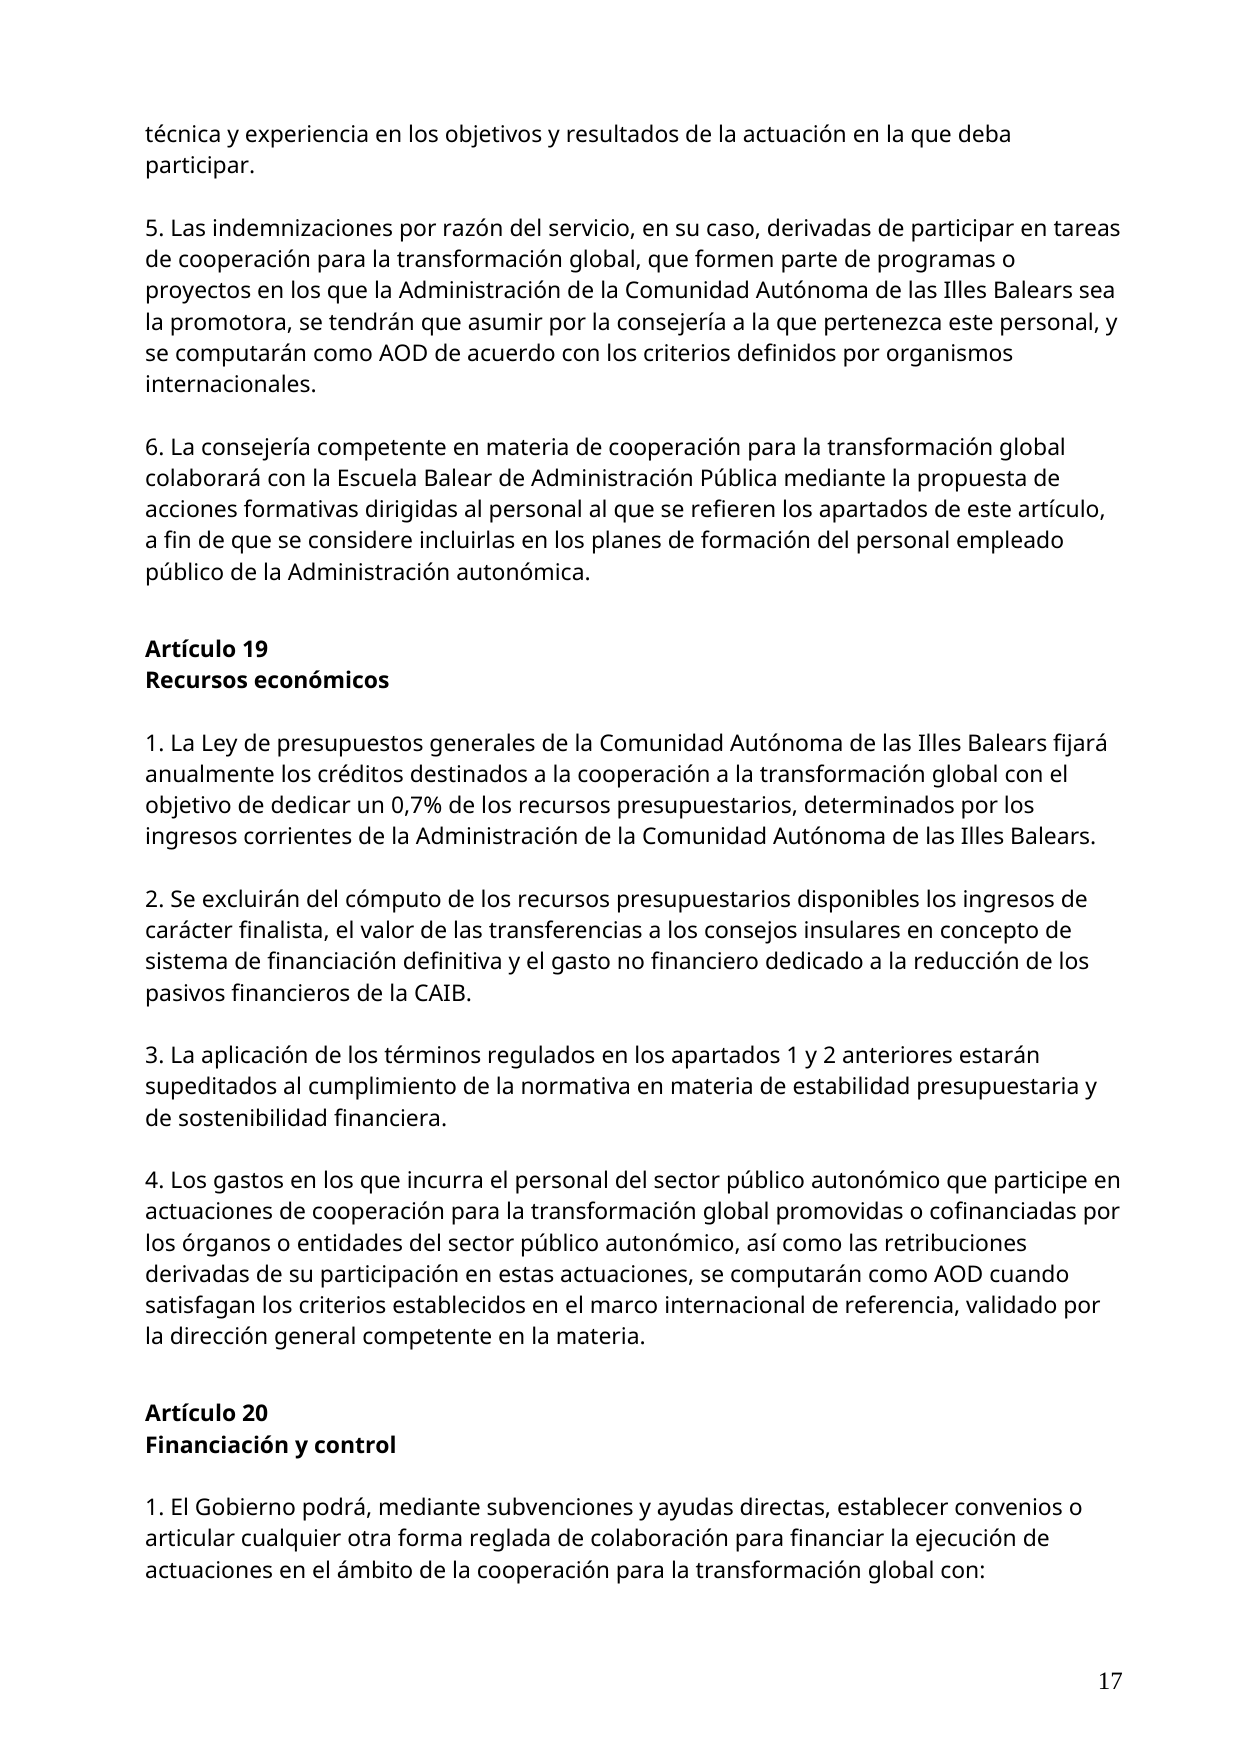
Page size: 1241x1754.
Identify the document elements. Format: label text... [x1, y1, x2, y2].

list técnica y experiencia en los objetivos y resultados de la actuación en la que deba participar. [145, 118, 1122, 181]
text 2. Se excluirán del cómputo de los recursos presupuestarios disponibles los ingresos de carácter finalista, el valor de las transferencias a los consejos insulares en concepto de sistema de financiación definitiva y el gasto no financiero dedicado a la reducción de los pasivos financieros de la CAIB. [145, 883, 1122, 1008]
text Artículo 20 [145, 1397, 1122, 1428]
text 3. La aplicación de los términos regulados en los apartados 1 y 2 anteriores estarán supeditados al cumplimiento de la normativa en materia de estabilidad presupuestaria y de sostenibilidad financiera. [145, 1039, 1122, 1133]
text Financiación y control [145, 1428, 1122, 1460]
text 1. La Ley de presupuestos generales de la Comunidad Autónoma de las Illes Balears fijará anualmente los créditos destinados a la cooperación a la transformación global con el objetivo de dedicar un 0,7% de los recursos presupuestarios, determinados por los ingresos corrientes de la Administración de la Comunidad Autónoma de las Illes Balears. [145, 726, 1122, 851]
text Artículo 19 [145, 633, 1122, 664]
text 1. El Gobierno podrá, mediante subvenciones y ayudas directas, establecer convenios o articular cualquier otra forma reglada de colaboración para financiar la ejecución de actuaciones en el ámbito de la cooperación para la transformación global con: [145, 1491, 1122, 1585]
text 4. Los gastos en los que incurra el personal del sector público autonómico que participe en actuaciones de cooperación para la transformación global promovidas o cofinanciadas por los órganos o entidades del sector público autonómico, así como las retribuciones derivadas de su participación en estas actuaciones, se computarán como AOD cuando satisfagan los criterios establecidos en el marco internacional de referencia, validado por la dirección general competente en la materia. [145, 1164, 1122, 1351]
text Recursos económicos [145, 664, 1122, 695]
list 6. La consejería competente en materia de cooperación para la transformación global colaborará con la Escuela Balear de Administración Pública mediante la propuesta de acciones formativas dirigidas al personal al que se refieren los apartados de este artículo, a fin de que se considere incluirlas en los planes de formación del personal empleado público de la Administración autonómica. [145, 431, 1122, 587]
list 5. Las indemnizaciones por razón del servicio, en su caso, derivadas de participar en tareas de cooperación para la transformación global, que formen parte de programas o proyectos en los que la Administración de la Comunidad Autónoma de las Illes Balears sea la promotora, se tendrán que asumir por la consejería a la que pertenezca este personal, y se computarán como AOD de acuerdo con los criterios definidos por organismos internacionales. [145, 212, 1122, 399]
